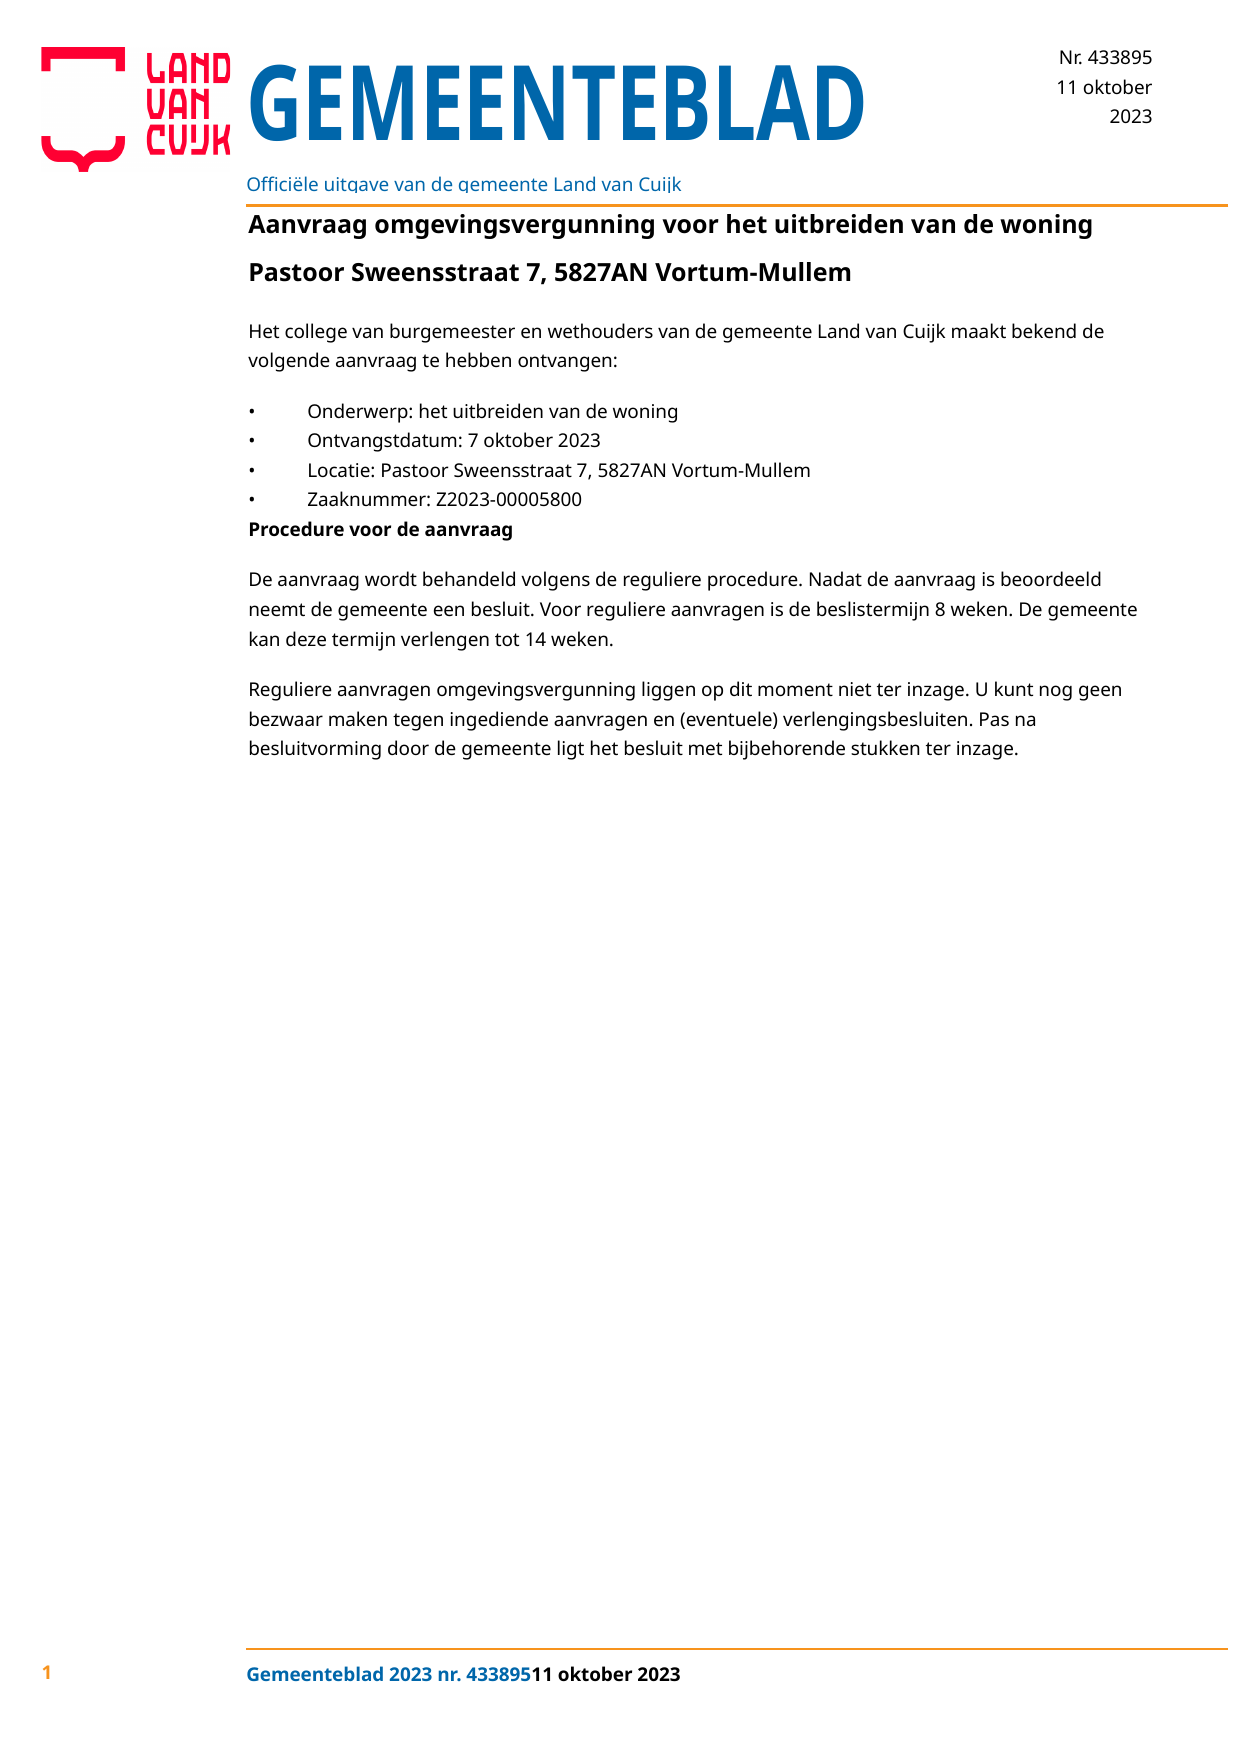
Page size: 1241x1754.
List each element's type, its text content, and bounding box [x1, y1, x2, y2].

text De aanvraag wordt behandeld volgens de reguliere procedure. Nadat de aanvraag is beoordeeld neemt de gemeente een besluit. Voor reguliere aanvragen is de beslistermijn 8 weken. De gemeente kan deze termijn verlengen tot 14 weken. [248, 567, 1152, 652]
text Procedure voor de aanvraag [248, 516, 1152, 542]
text Reguliere aanvragen omgevingsvergunning liggen op dit moment niet ter inzage. U kunt nog geen bezwaar maken tegen ingediende aanvragen en (eventuele) verlengingsbesluiten. Pas na besluitvorming door de gemeente ligt het besluit met bijbehorende stukken ter inzage. [248, 676, 1152, 761]
list Zaaknummer: Z2023-00005800 [248, 487, 1152, 512]
picture [41, 47, 231, 172]
list Onderwerp: het uitbreiden van de woning [248, 398, 1152, 424]
text Aanvraag omgevingsvergunning voor het uitbreiden van de woning Pastoor Sweensstraat 7, 5827AN Vortum-Mullem [248, 207, 1152, 288]
list Ontvangstdatum: 7 oktober 2023 [248, 427, 1152, 453]
list Locatie: Pastoor Sweensstraat 7, 5827AN Vortum-Mullem [248, 457, 1152, 483]
text Het college van burgemeester en wethouders van de gemeente Land van Cuijk maakt bekend de volgende aanvraag te hebben ontvangen: [248, 318, 1152, 373]
